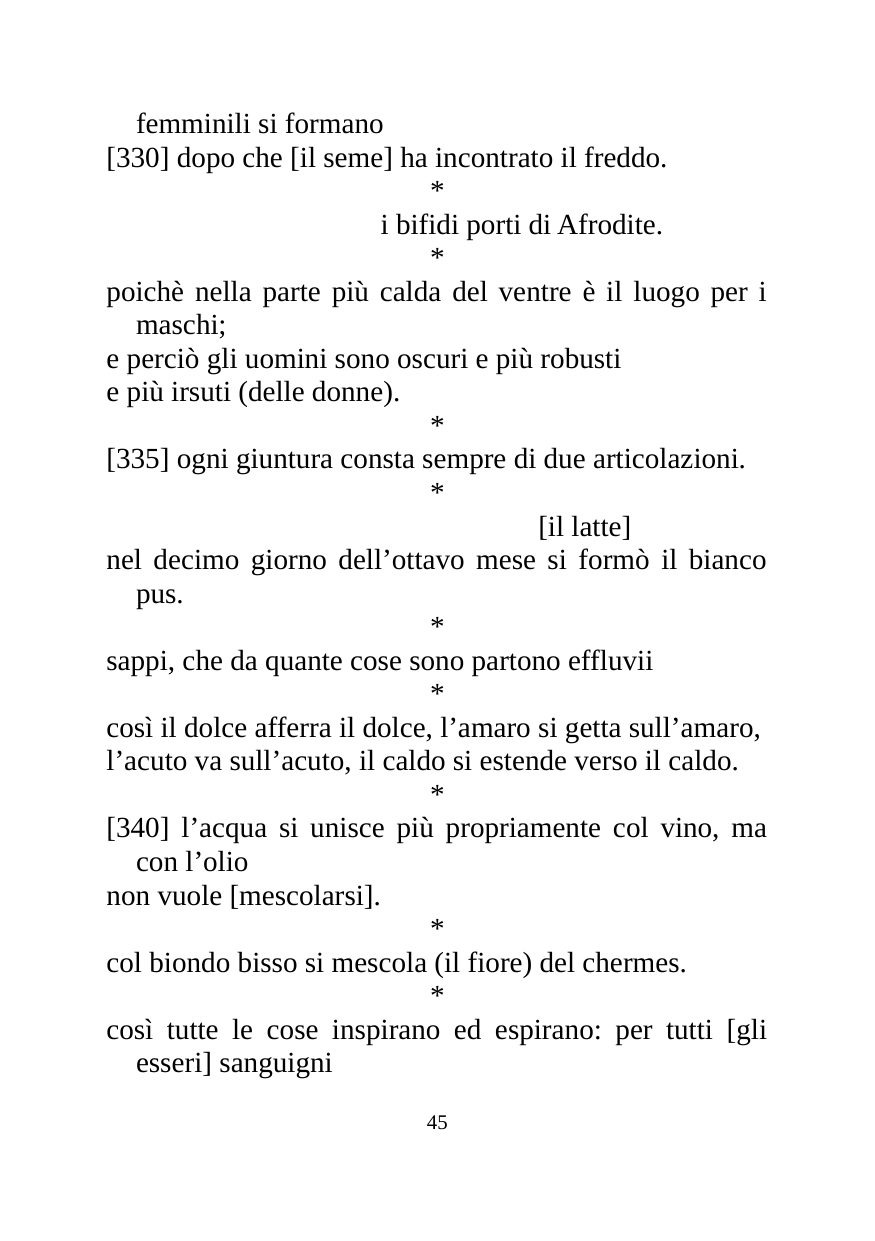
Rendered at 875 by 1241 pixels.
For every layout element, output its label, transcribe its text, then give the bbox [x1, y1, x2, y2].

text l’acuto va sull’acuto, il caldo si estende verso il caldo. [106, 743, 768, 777]
text poichè nella parte più calda del ventre è il luogo per i maschi; [106, 274, 768, 341]
text e perciò gli uomini sono oscuri e più robusti [106, 341, 768, 374]
text * [106, 173, 768, 207]
text e più irsuti (delle donne). [106, 374, 768, 408]
text femminili si formano [106, 106, 768, 140]
text [340] l’acqua si unisce più propriamente col vino, ma con l’olio [106, 811, 768, 878]
text * [106, 911, 768, 945]
text così il dolce afferra il dolce, l’amaro si getta sull’amaro, [106, 710, 768, 743]
text * [106, 240, 768, 274]
text [il latte] [538, 509, 768, 542]
text * [106, 408, 768, 442]
text * [106, 676, 768, 710]
text nel decimo giorno dell’ottavo mese si formò il bianco pus. [106, 542, 768, 609]
text * [106, 475, 768, 509]
text sappi, che da quante cose sono partono effluvii [106, 643, 768, 676]
text * [106, 978, 768, 1012]
text così tutte le cose inspirano ed espirano: per tutti [gli esseri] sanguigni [106, 1012, 768, 1079]
text i bifidi porti di Afrodite. [380, 207, 768, 240]
text non vuole [mescolarsi]. [106, 878, 768, 911]
text col biondo bisso si mescola (il fiore) del chermes. [106, 945, 768, 978]
text [335] ogni giuntura consta sempre di due articolazioni. [106, 442, 768, 475]
text * [106, 609, 768, 643]
text * [106, 777, 768, 811]
text [330] dopo che [il seme] ha incontrato il freddo. [106, 140, 768, 173]
